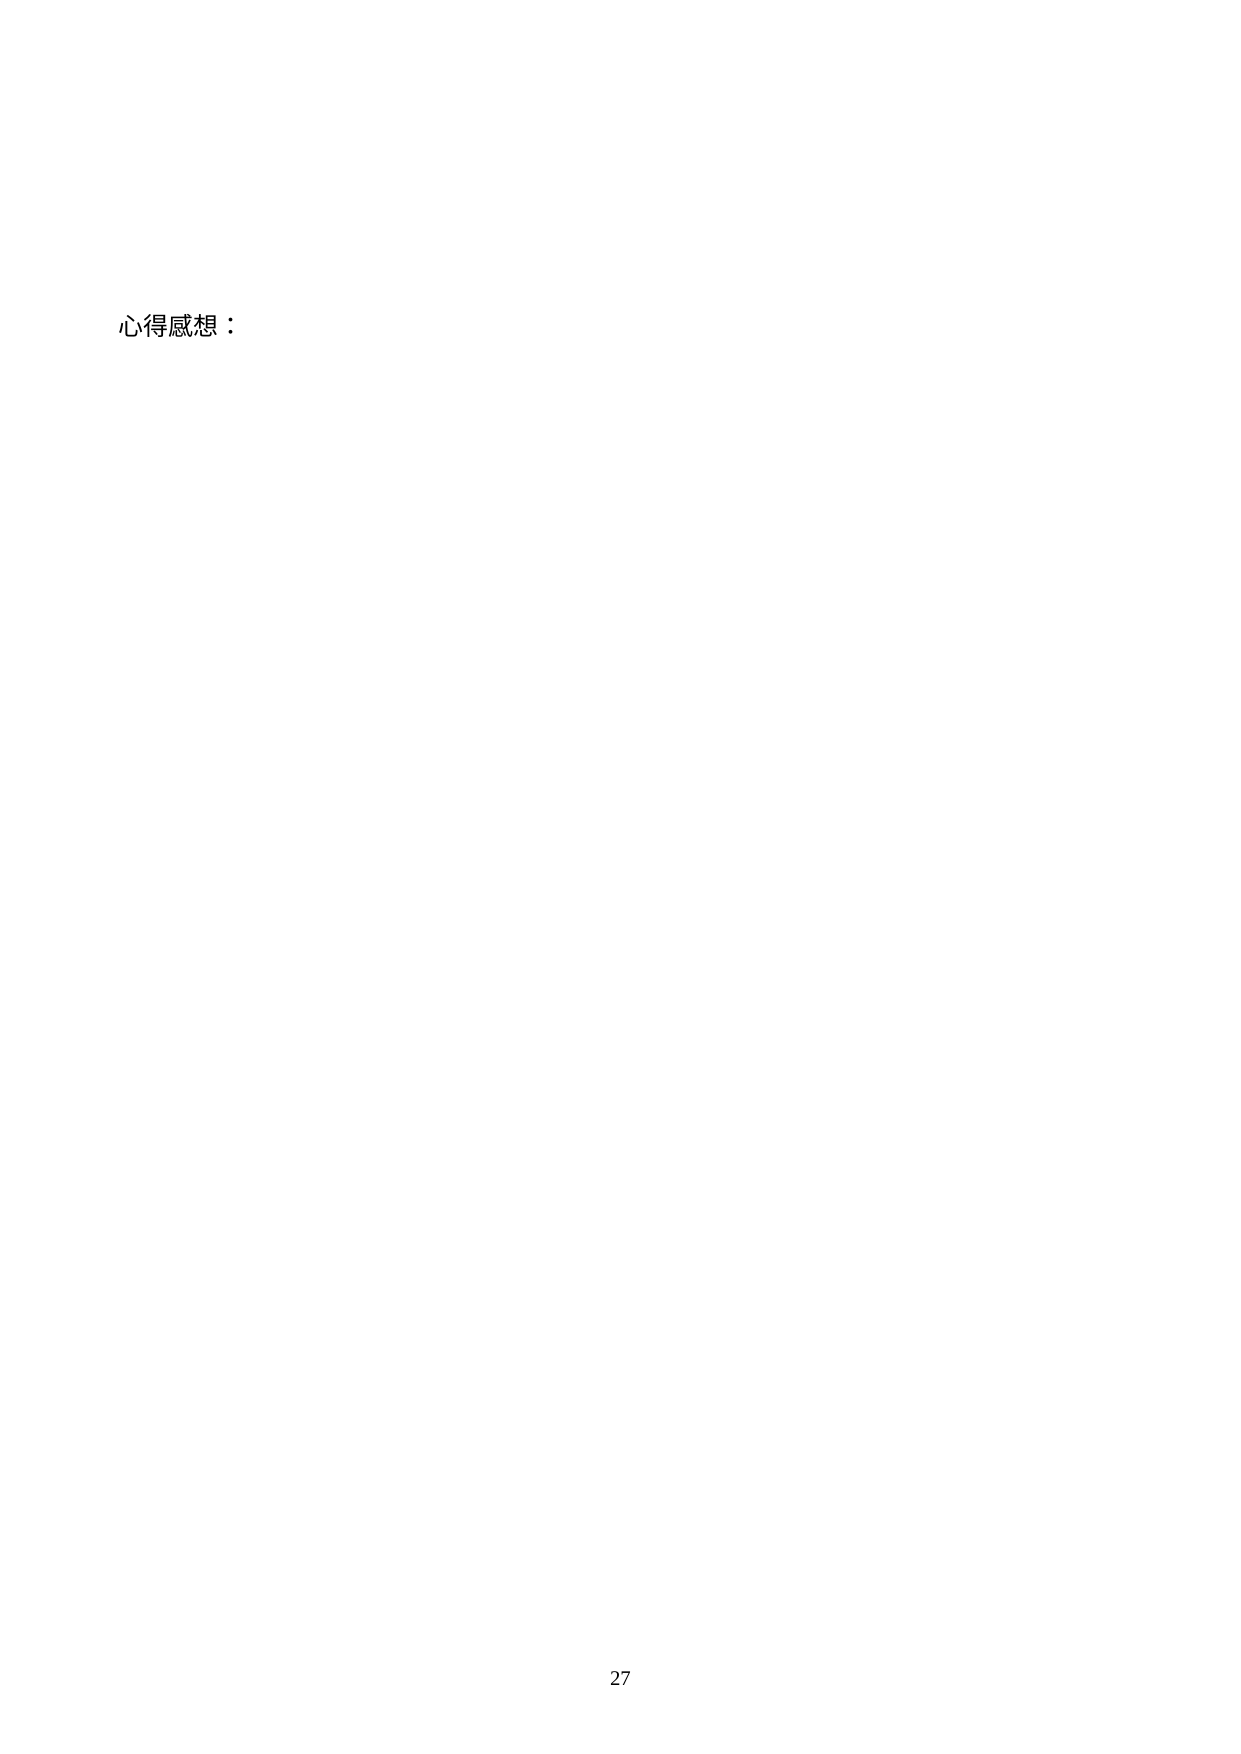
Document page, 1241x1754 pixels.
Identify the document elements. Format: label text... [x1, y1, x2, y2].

text 心得感想： [118, 283, 1122, 346]
